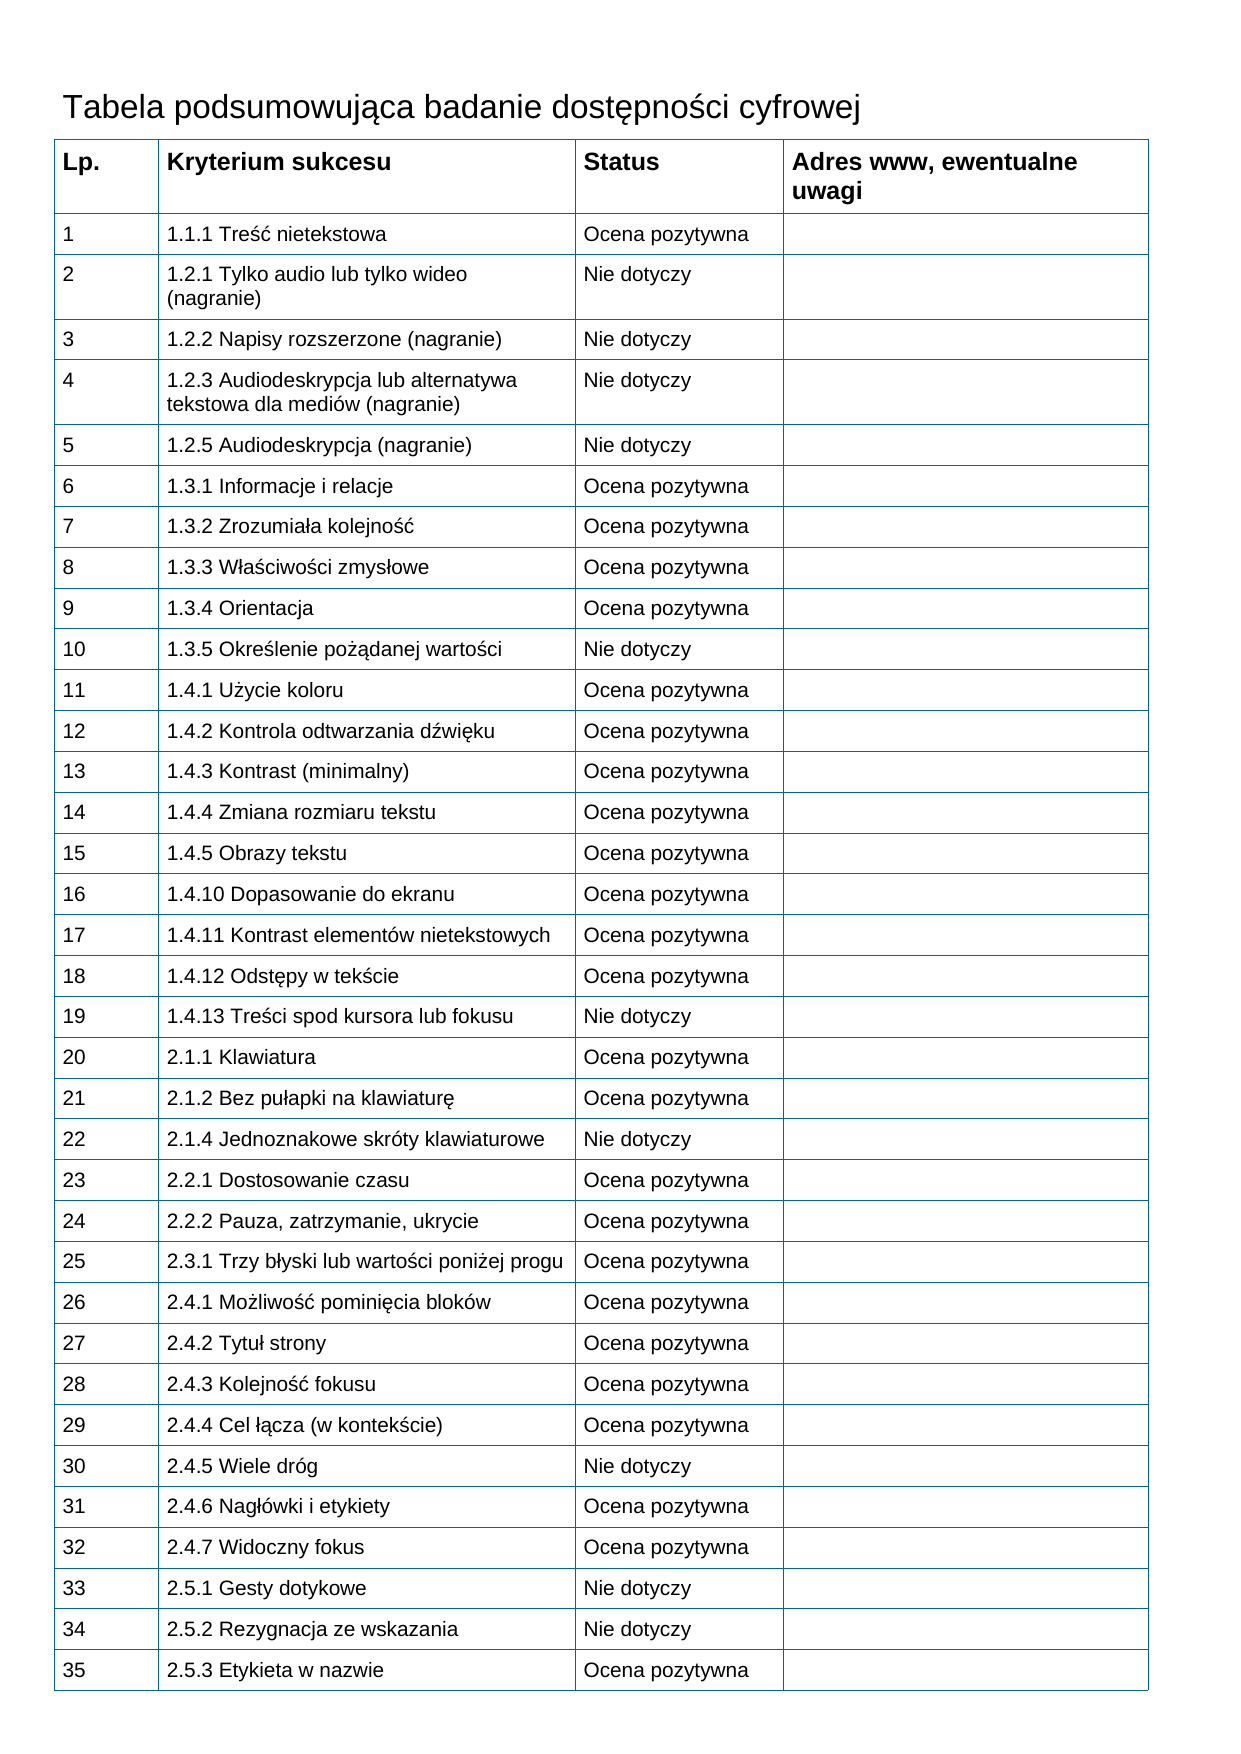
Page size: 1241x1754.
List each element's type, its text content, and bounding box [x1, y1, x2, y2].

table_cell 24 [55, 1201, 158, 1241]
table_cell [784, 548, 1148, 587]
table_cell 2.3.1 Trzy błyski lub wartości poniżej progu [159, 1242, 575, 1282]
table_cell 2.4.4 Cel łącza (w kontekście) [159, 1405, 575, 1445]
table_cell 1.4.3 Kontrast (minimalny) [159, 752, 575, 792]
table_cell [784, 589, 1148, 628]
table_cell [784, 1528, 1148, 1567]
table_cell Nie dotyczy [576, 997, 783, 1037]
table_cell [784, 425, 1148, 465]
table_cell 6 [55, 466, 158, 506]
table_cell Ocena pozytywna [576, 507, 783, 547]
table_cell 5 [55, 425, 158, 465]
table_cell 22 [55, 1119, 158, 1159]
table_cell [784, 834, 1148, 873]
table_cell 2.2.1 Dostosowanie czasu [159, 1160, 575, 1200]
table_cell [784, 255, 1148, 318]
table_cell 1.4.1 Użycie koloru [159, 670, 575, 710]
table_cell 28 [55, 1364, 158, 1404]
table_cell Ocena pozytywna [576, 1528, 783, 1567]
table_cell Ocena pozytywna [576, 1405, 783, 1445]
table_cell Ocena pozytywna [576, 711, 783, 751]
table_cell 7 [55, 507, 158, 547]
table_cell Ocena pozytywna [576, 1650, 783, 1690]
table_cell 1.3.2 Zrozumiała kolejność [159, 507, 575, 547]
table_cell 8 [55, 548, 158, 587]
table_cell 1.4.12 Odstępy w tekście [159, 956, 575, 996]
table_cell [784, 1119, 1148, 1159]
table_cell 14 [55, 793, 158, 832]
table_cell [784, 1038, 1148, 1077]
table_cell Nie dotyczy [576, 360, 783, 424]
table_cell 1.3.1 Informacje i relacje [159, 466, 575, 506]
table_cell [784, 752, 1148, 792]
table_cell [784, 1242, 1148, 1282]
table_cell 1.3.3 Właściwości zmysłowe [159, 548, 575, 587]
table_cell 31 [55, 1487, 158, 1527]
table_cell [784, 956, 1148, 996]
table_cell 2.4.1 Możliwość pominięcia bloków [159, 1283, 575, 1322]
table_cell 2.1.2 Bez pułapki na klawiaturę [159, 1079, 575, 1118]
table_cell [784, 214, 1148, 254]
table_cell Ocena pozytywna [576, 548, 783, 587]
table_cell 11 [55, 670, 158, 710]
table_cell [784, 466, 1148, 506]
table_cell 1.4.10 Dopasowanie do ekranu [159, 874, 575, 914]
table_cell [784, 1364, 1148, 1404]
table_cell Ocena pozytywna [576, 793, 783, 832]
table_cell Nie dotyczy [576, 1446, 783, 1486]
table_cell 26 [55, 1283, 158, 1322]
table_cell Ocena pozytywna [576, 1242, 783, 1282]
table_cell [784, 874, 1148, 914]
table_cell 1.4.5 Obrazy tekstu [159, 834, 575, 873]
table_cell 3 [55, 320, 158, 359]
table_cell 2.5.3 Etykieta w nazwie [159, 1650, 575, 1690]
table_cell 12 [55, 711, 158, 751]
table_cell Ocena pozytywna [576, 214, 783, 254]
table_cell 1 [55, 214, 158, 254]
table_cell Ocena pozytywna [576, 874, 783, 914]
table_cell [784, 320, 1148, 359]
table_cell [784, 1487, 1148, 1527]
table_cell 2.1.4 Jednoznakowe skróty klawiaturowe [159, 1119, 575, 1159]
table_cell [784, 670, 1148, 710]
table_cell 2.1.1 Klawiatura [159, 1038, 575, 1077]
table_cell 1.1.1 Treść nietekstowa [159, 214, 575, 254]
table_cell [784, 1324, 1148, 1363]
table_cell 18 [55, 956, 158, 996]
table_header Adres www, ewentualne uwagi [784, 140, 1148, 213]
table_cell 23 [55, 1160, 158, 1200]
table_cell [784, 507, 1148, 547]
table_cell 32 [55, 1528, 158, 1567]
table_cell [784, 1160, 1148, 1200]
table_cell Ocena pozytywna [576, 1324, 783, 1363]
table_cell Ocena pozytywna [576, 752, 783, 792]
table_cell 27 [55, 1324, 158, 1363]
table_cell [784, 360, 1148, 424]
table_cell 2.4.5 Wiele dróg [159, 1446, 575, 1486]
table_cell Nie dotyczy [576, 629, 783, 669]
table_cell Ocena pozytywna [576, 1079, 783, 1118]
table_header Kryterium sukcesu [159, 140, 575, 213]
table_cell 21 [55, 1079, 158, 1118]
table_cell [784, 1446, 1148, 1486]
table_cell [784, 1609, 1148, 1649]
table_cell 17 [55, 915, 158, 955]
table_cell Ocena pozytywna [576, 589, 783, 628]
table_header Status [576, 140, 783, 213]
table_cell 13 [55, 752, 158, 792]
table_cell 1.4.4 Zmiana rozmiaru tekstu [159, 793, 575, 832]
table_cell [784, 1405, 1148, 1445]
table_cell Ocena pozytywna [576, 1487, 783, 1527]
table_cell 2.5.2 Rezygnacja ze wskazania [159, 1609, 575, 1649]
table_cell 2.4.2 Tytuł strony [159, 1324, 575, 1363]
table_cell 25 [55, 1242, 158, 1282]
table_cell 2.2.2 Pauza, zatrzymanie, ukrycie [159, 1201, 575, 1241]
table_cell Ocena pozytywna [576, 670, 783, 710]
table_cell [784, 1079, 1148, 1118]
table_cell 35 [55, 1650, 158, 1690]
table_cell Ocena pozytywna [576, 956, 783, 996]
table_cell 9 [55, 589, 158, 628]
table_cell 1.4.2 Kontrola odtwarzania dźwięku [159, 711, 575, 751]
table_cell 1.4.13 Treści spod kursora lub fokusu [159, 997, 575, 1037]
table_cell [784, 997, 1148, 1037]
table_cell 1.3.5 Określenie pożądanej wartości [159, 629, 575, 669]
table_header Lp. [55, 140, 158, 213]
table_cell Ocena pozytywna [576, 466, 783, 506]
table_cell [784, 1650, 1148, 1690]
table_cell 16 [55, 874, 158, 914]
table_cell Nie dotyczy [576, 255, 783, 318]
table_cell [784, 793, 1148, 832]
table_cell [784, 1283, 1148, 1322]
table_cell 19 [55, 997, 158, 1037]
table_cell Ocena pozytywna [576, 1283, 783, 1322]
table_cell 30 [55, 1446, 158, 1486]
table_cell Ocena pozytywna [576, 1364, 783, 1404]
table_cell Nie dotyczy [576, 1119, 783, 1159]
table_cell Ocena pozytywna [576, 834, 783, 873]
table_cell [784, 711, 1148, 751]
table_cell 1.2.3 Audiodeskrypcja lub alternatywa tekstowa dla mediów (nagranie) [159, 360, 575, 424]
table_cell 15 [55, 834, 158, 873]
table_cell [784, 915, 1148, 955]
table_cell 20 [55, 1038, 158, 1077]
subtitle Tabela podsumowująca badanie dostępności cyfrowej [62, 87, 1178, 126]
table_cell Nie dotyczy [576, 1609, 783, 1649]
table_cell 1.2.5 Audiodeskrypcja (nagranie) [159, 425, 575, 465]
table_cell 2 [55, 255, 158, 318]
table_cell 2.5.1 Gesty dotykowe [159, 1569, 575, 1608]
table_cell 29 [55, 1405, 158, 1445]
table_cell 1.2.2 Napisy rozszerzone (nagranie) [159, 320, 575, 359]
table_cell Nie dotyczy [576, 1569, 783, 1608]
table_cell 4 [55, 360, 158, 424]
table_cell 1.3.4 Orientacja [159, 589, 575, 628]
table_cell Nie dotyczy [576, 320, 783, 359]
table_cell 2.4.3 Kolejność fokusu [159, 1364, 575, 1404]
table_cell 10 [55, 629, 158, 669]
table_cell Ocena pozytywna [576, 1160, 783, 1200]
table_cell 34 [55, 1609, 158, 1649]
table_cell Ocena pozytywna [576, 1038, 783, 1077]
table_cell Ocena pozytywna [576, 915, 783, 955]
table_cell Nie dotyczy [576, 425, 783, 465]
table_cell [784, 1569, 1148, 1608]
table_cell 2.4.7 Widoczny fokus [159, 1528, 575, 1567]
table_cell Ocena pozytywna [576, 1201, 783, 1241]
table_cell [784, 1201, 1148, 1241]
table_cell 33 [55, 1569, 158, 1608]
table_cell 1.4.11 Kontrast elementów nietekstowych [159, 915, 575, 955]
table_cell [784, 629, 1148, 669]
table_cell 1.2.1 Tylko audio lub tylko wideo (nagranie) [159, 255, 575, 318]
table_cell 2.4.6 Nagłówki i etykiety [159, 1487, 575, 1527]
